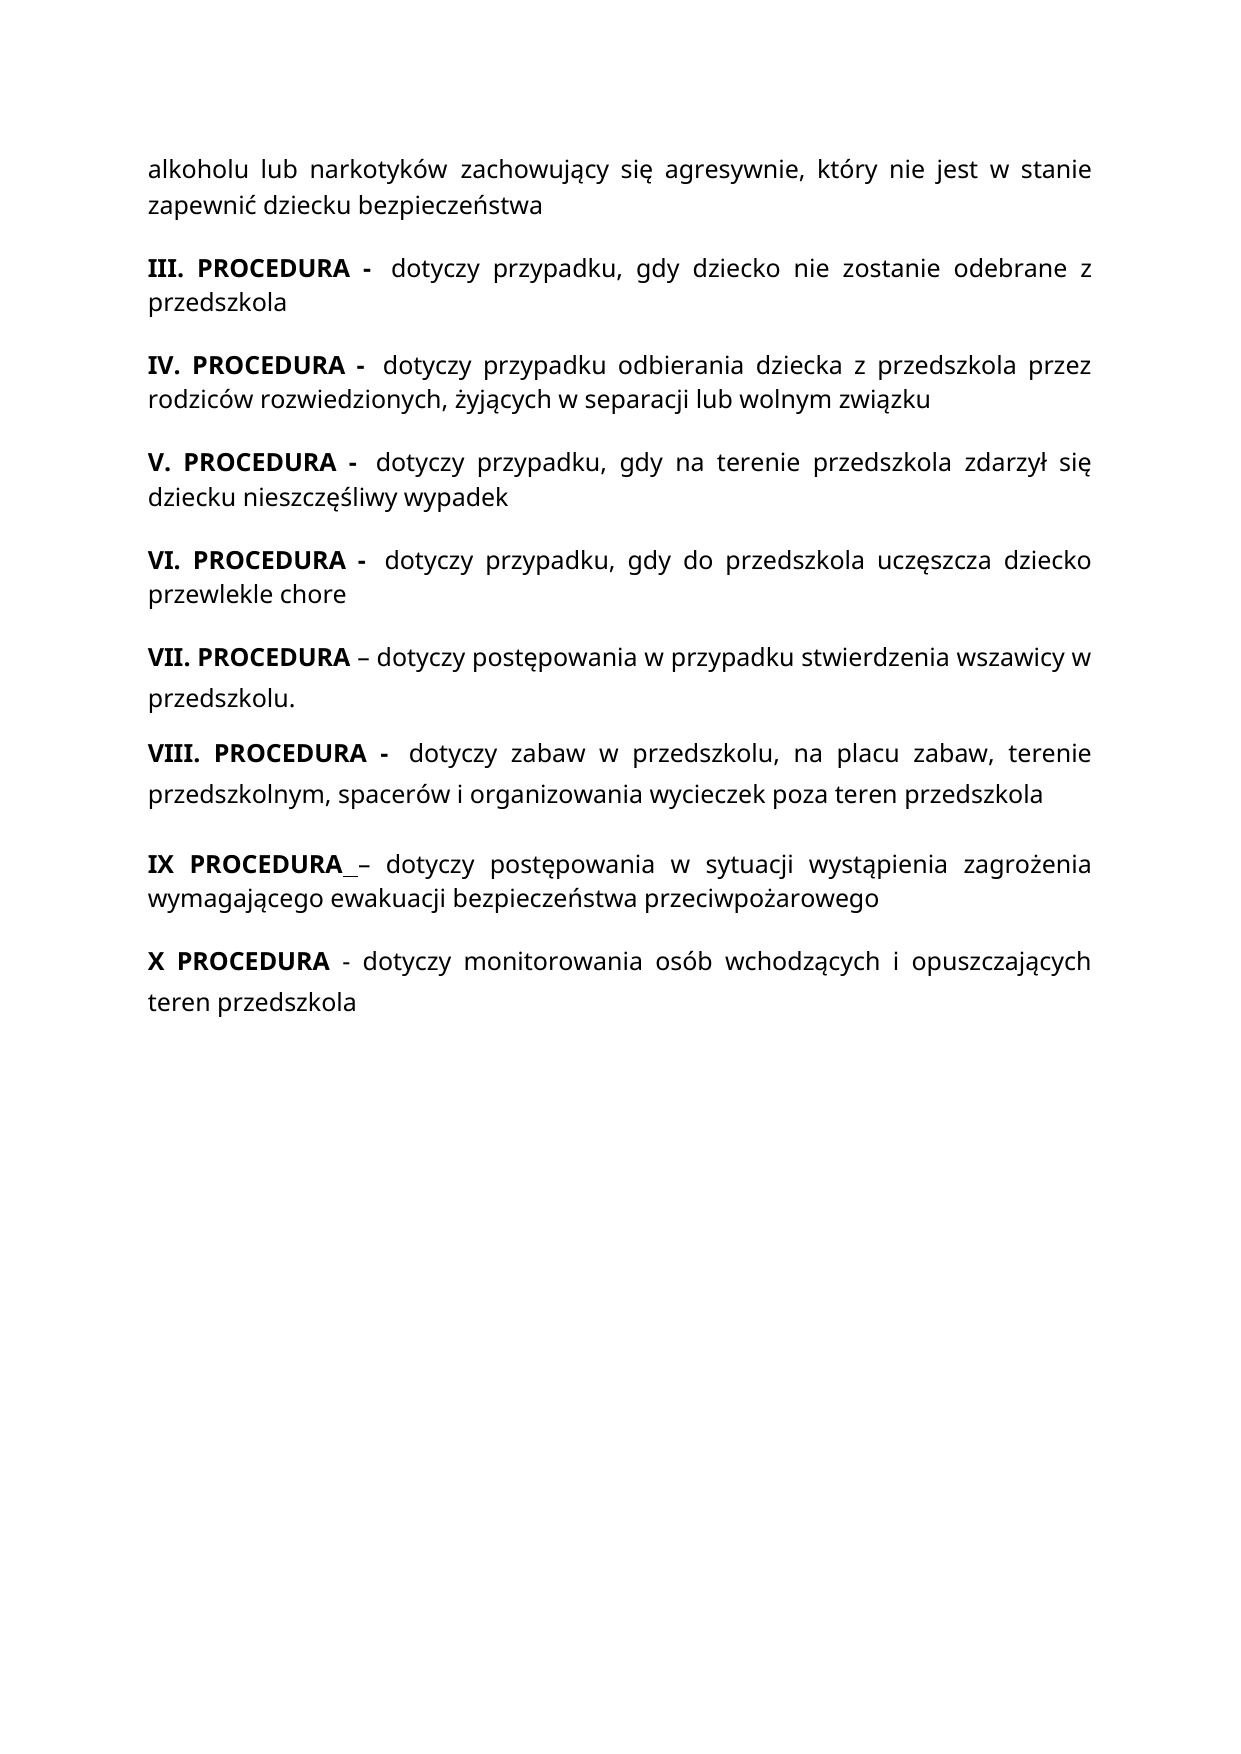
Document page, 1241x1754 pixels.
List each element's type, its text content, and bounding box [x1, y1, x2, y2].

text VII. PROCEDURA – dotyczy postępowania w przypadku stwierdzenia wszawicy w przedszkolu. [148, 640, 1093, 714]
text VI. PROCEDURA - dotyczy przypadku, gdy do przedszkola uczęszcza dziecko przewlekle chore [148, 542, 1093, 611]
text III. PROCEDURA - dotyczy przypadku, gdy dziecko nie zostanie odebrane z przedszkola [148, 251, 1093, 319]
text IX PROCEDURA – dotyczy postępowania w sytuacji wystąpienia zagrożenia wymagającego ewakuacji bezpieczeństwa przeciwpożarowego [148, 847, 1093, 915]
text VIII. PROCEDURA - dotyczy zabaw w przedszkolu, na placu zabaw, terenie przedszkolnym, spacerów i organizowania wycieczek poza teren przedszkola [148, 736, 1093, 811]
text V. PROCEDURA - dotyczy przypadku, gdy na terenie przedszkola zdarzył się dziecku nieszczęśliwy wypadek [148, 445, 1093, 513]
text alkoholu lub narkotyków zachowujący się agresywnie, który nie jest w stanie zapewnić dziecku bezpieczeństwa [148, 148, 1093, 221]
text IV. PROCEDURA - dotyczy przypadku odbierania dziecka z przedszkola przez rodziców rozwiedzionych, żyjących w separacji lub wolnym związku [148, 348, 1093, 416]
text X PROCEDURA - dotyczy monitorowania osób wchodzących i opuszczających teren przedszkola [148, 944, 1093, 1019]
